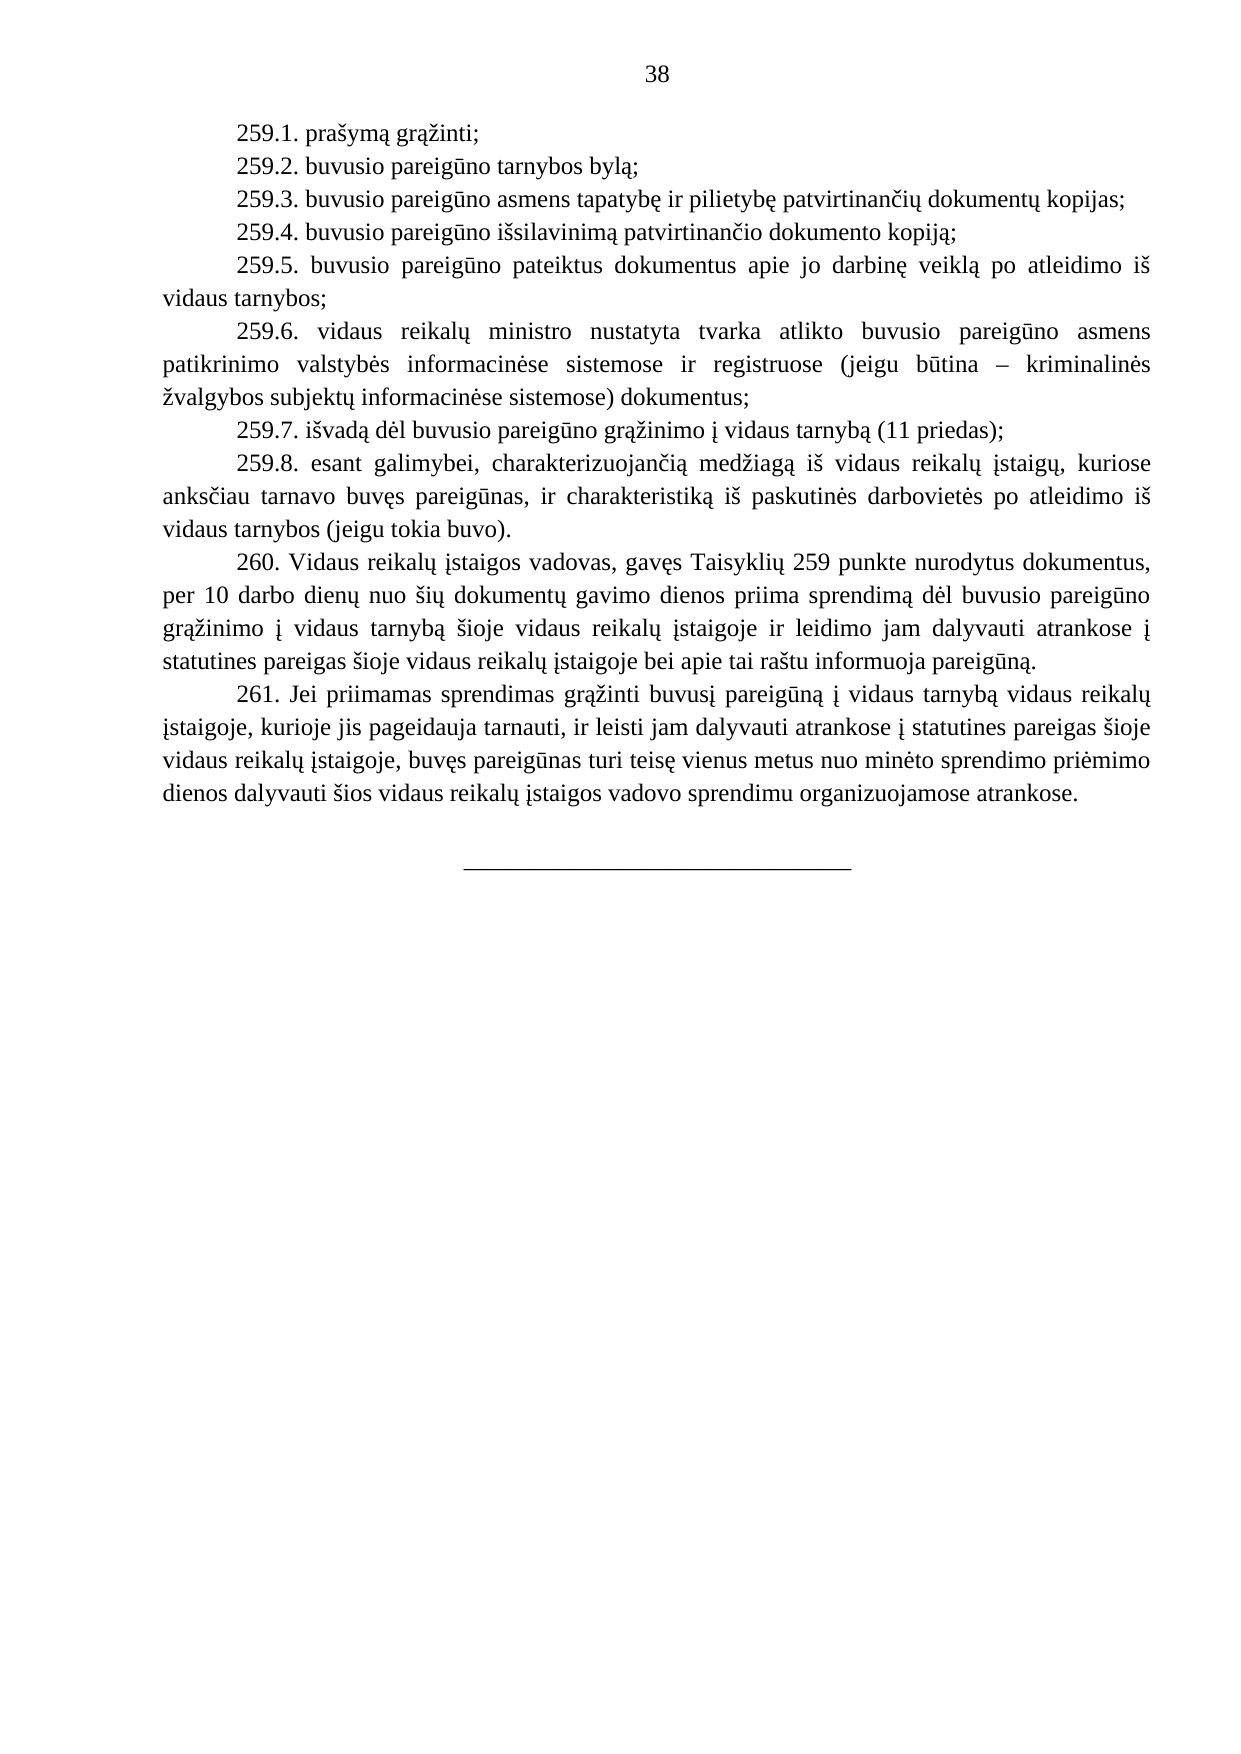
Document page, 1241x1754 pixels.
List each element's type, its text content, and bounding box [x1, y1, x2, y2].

text 259.2. buvusio pareigūno tarnybos bylą; [162, 151, 1152, 180]
text 259.1. prašymą grąžinti; [162, 118, 1152, 147]
text 259.8. esant galimybei, charakterizuojančią medžiagą iš vidaus reikalų įstaigų, kuriose anksčiau tarnavo buvęs pareigūnas, ir charakteristiką iš paskutinės darbovietės po atleidimo iš vidaus tarnybos (jeigu tokia buvo). [162, 448, 1152, 543]
text 259.6. vidaus reikalų ministro nustatyta tvarka atlikto buvusio pareigūno asmens patikrinimo valstybės informacinėse sistemose ir registruose (jeigu būtina – kriminalinės žvalgybos subjektų informacinėse sistemose) dokumentus; [162, 316, 1152, 411]
text 259.5. buvusio pareigūno pateiktus dokumentus apie jo darbinę veiklą po atleidimo iš vidaus tarnybos; [162, 250, 1152, 312]
text _______________________________ [162, 844, 1152, 873]
text 261. Jei priimamas sprendimas grąžinti buvusį pareigūną į vidaus tarnybą vidaus reikalų įstaigoje, kurioje jis pageidauja tarnauti, ir leisti jam dalyvauti atrankose į statutines pareigas šioje vidaus reikalų įstaigoje, buvęs pareigūnas turi teisę vienus metus nuo minėto sprendimo priėmimo dienos dalyvauti šios vidaus reikalų įstaigos vadovo sprendimu organizuojamose atrankose. [162, 679, 1152, 807]
text 259.7. išvadą dėl buvusio pareigūno grąžinimo į vidaus tarnybą (11 priedas); [162, 415, 1152, 444]
text 259.4. buvusio pareigūno išsilavinimą patvirtinančio dokumento kopiją; [162, 217, 1152, 246]
text 259.3. buvusio pareigūno asmens tapatybę ir pilietybę patvirtinančių dokumentų kopijas; [162, 184, 1152, 213]
text 260. Vidaus reikalų įstaigos vadovas, gavęs Taisyklių 259 punkte nurodytus dokumentus, per 10 darbo dienų nuo šių dokumentų gavimo dienos priima sprendimą dėl buvusio pareigūno grąžinimo į vidaus tarnybą šioje vidaus reikalų įstaigoje ir leidimo jam dalyvauti atrankose į statutines pareigas šioje vidaus reikalų įstaigoje bei apie tai raštu informuoja pareigūną. [162, 547, 1152, 675]
